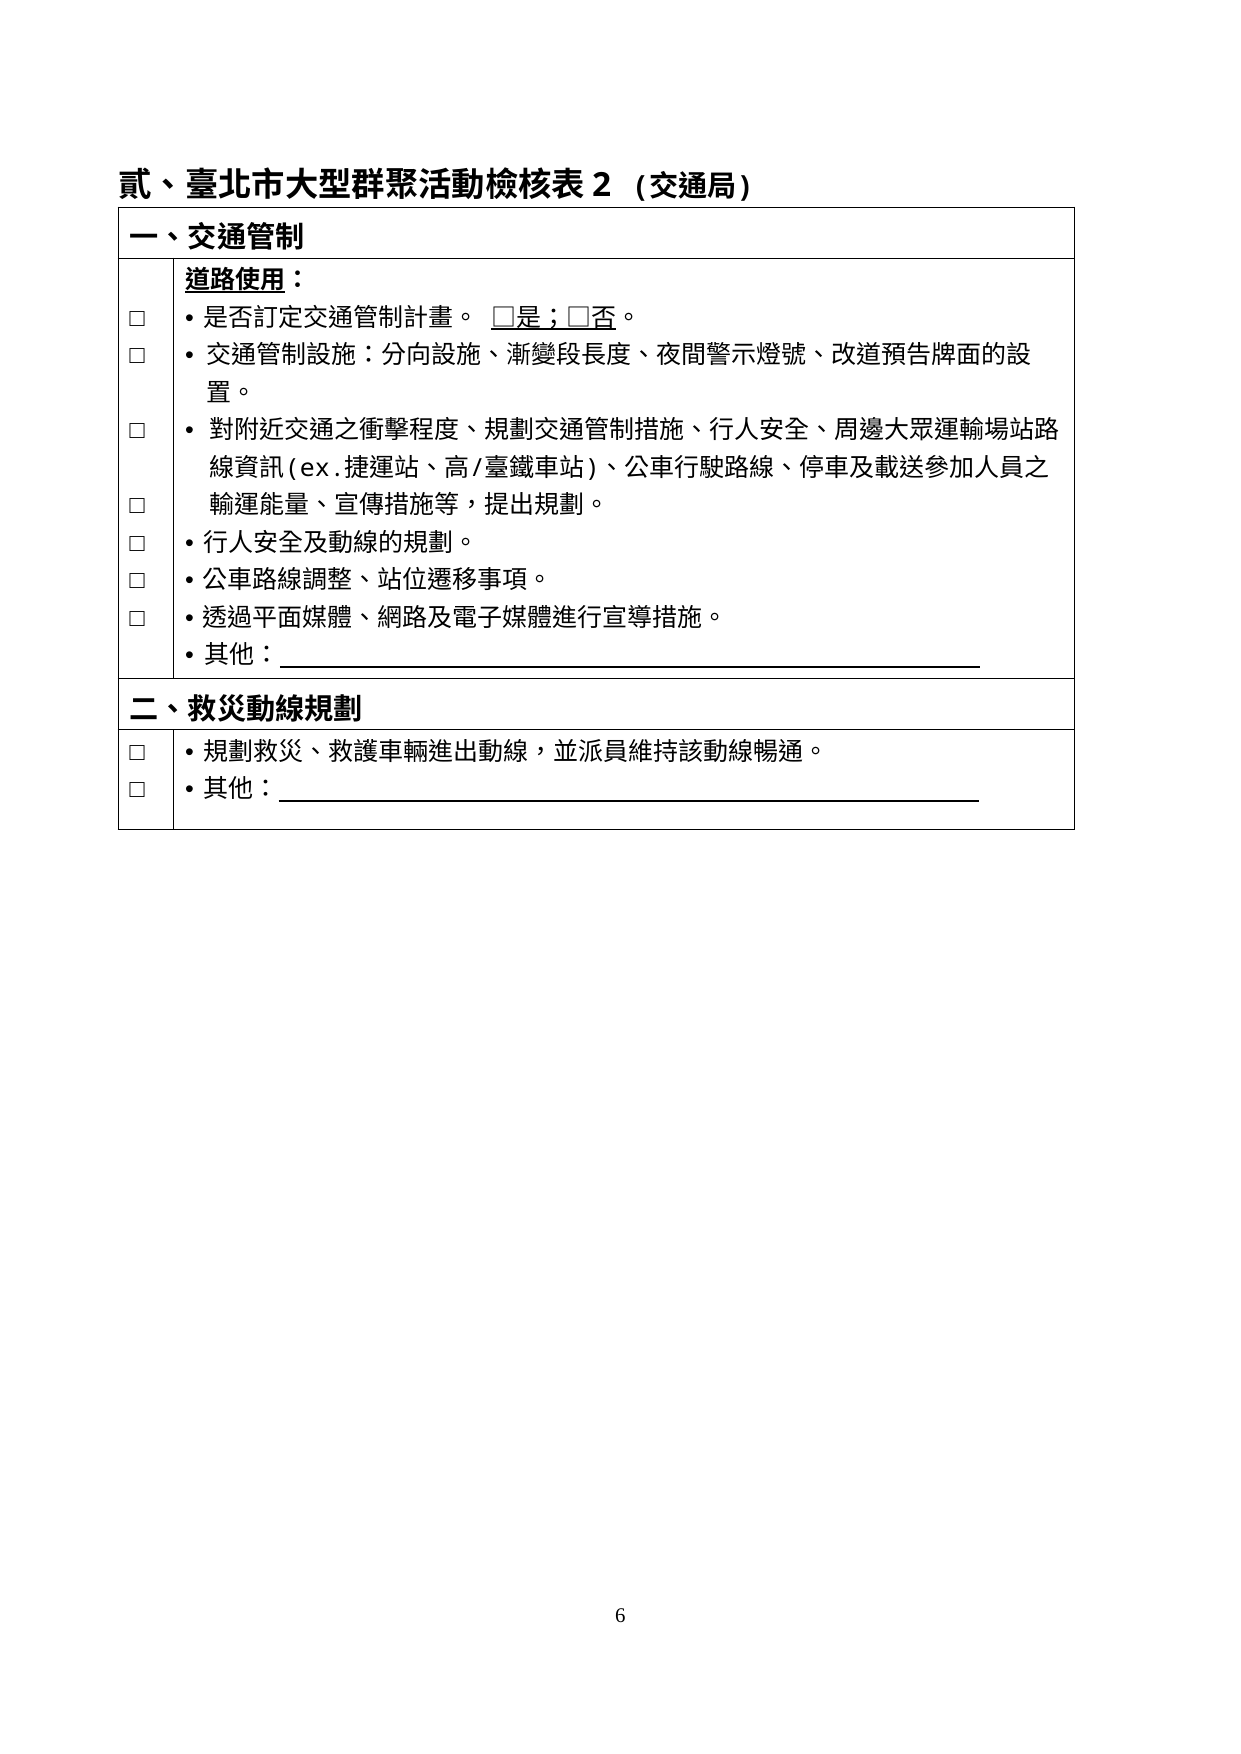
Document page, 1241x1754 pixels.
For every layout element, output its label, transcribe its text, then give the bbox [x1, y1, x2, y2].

table_cell 二、救災動線規劃 [119, 679, 1074, 729]
text 貳、臺北市大型群聚活動檢核表2 (交通局) [118, 158, 1122, 207]
table_cell □ □ □ □ □ □ □ [119, 259, 173, 678]
table_cell 規劃救災、救護車輛進出動線，並派員維持該動線暢通。 其他： [174, 730, 1074, 829]
table_cell 道路使用： 是否訂定交通管制計畫。 □是；□否。 交通管制設施：分向設施、漸變段長度、夜間警示燈號、改道預告牌面的設置。 對附近交通之衝擊程度、規劃交通管制措施、行人安全、周邊大眾運輸場站路線資訊(ex.捷運站、高/臺鐵車站)、公車行駛路線、停車及載送參加人員之輸運能量、宣傳措施等，提出規劃。 行人安全及動線的規劃。 公車路線調整、站位遷移事項。 透過平面媒體、網路及電子媒體進行宣導措施。 其他： [174, 259, 1074, 678]
table_header 一、交通管制 [119, 208, 1074, 258]
table_cell □ □ [119, 730, 173, 829]
